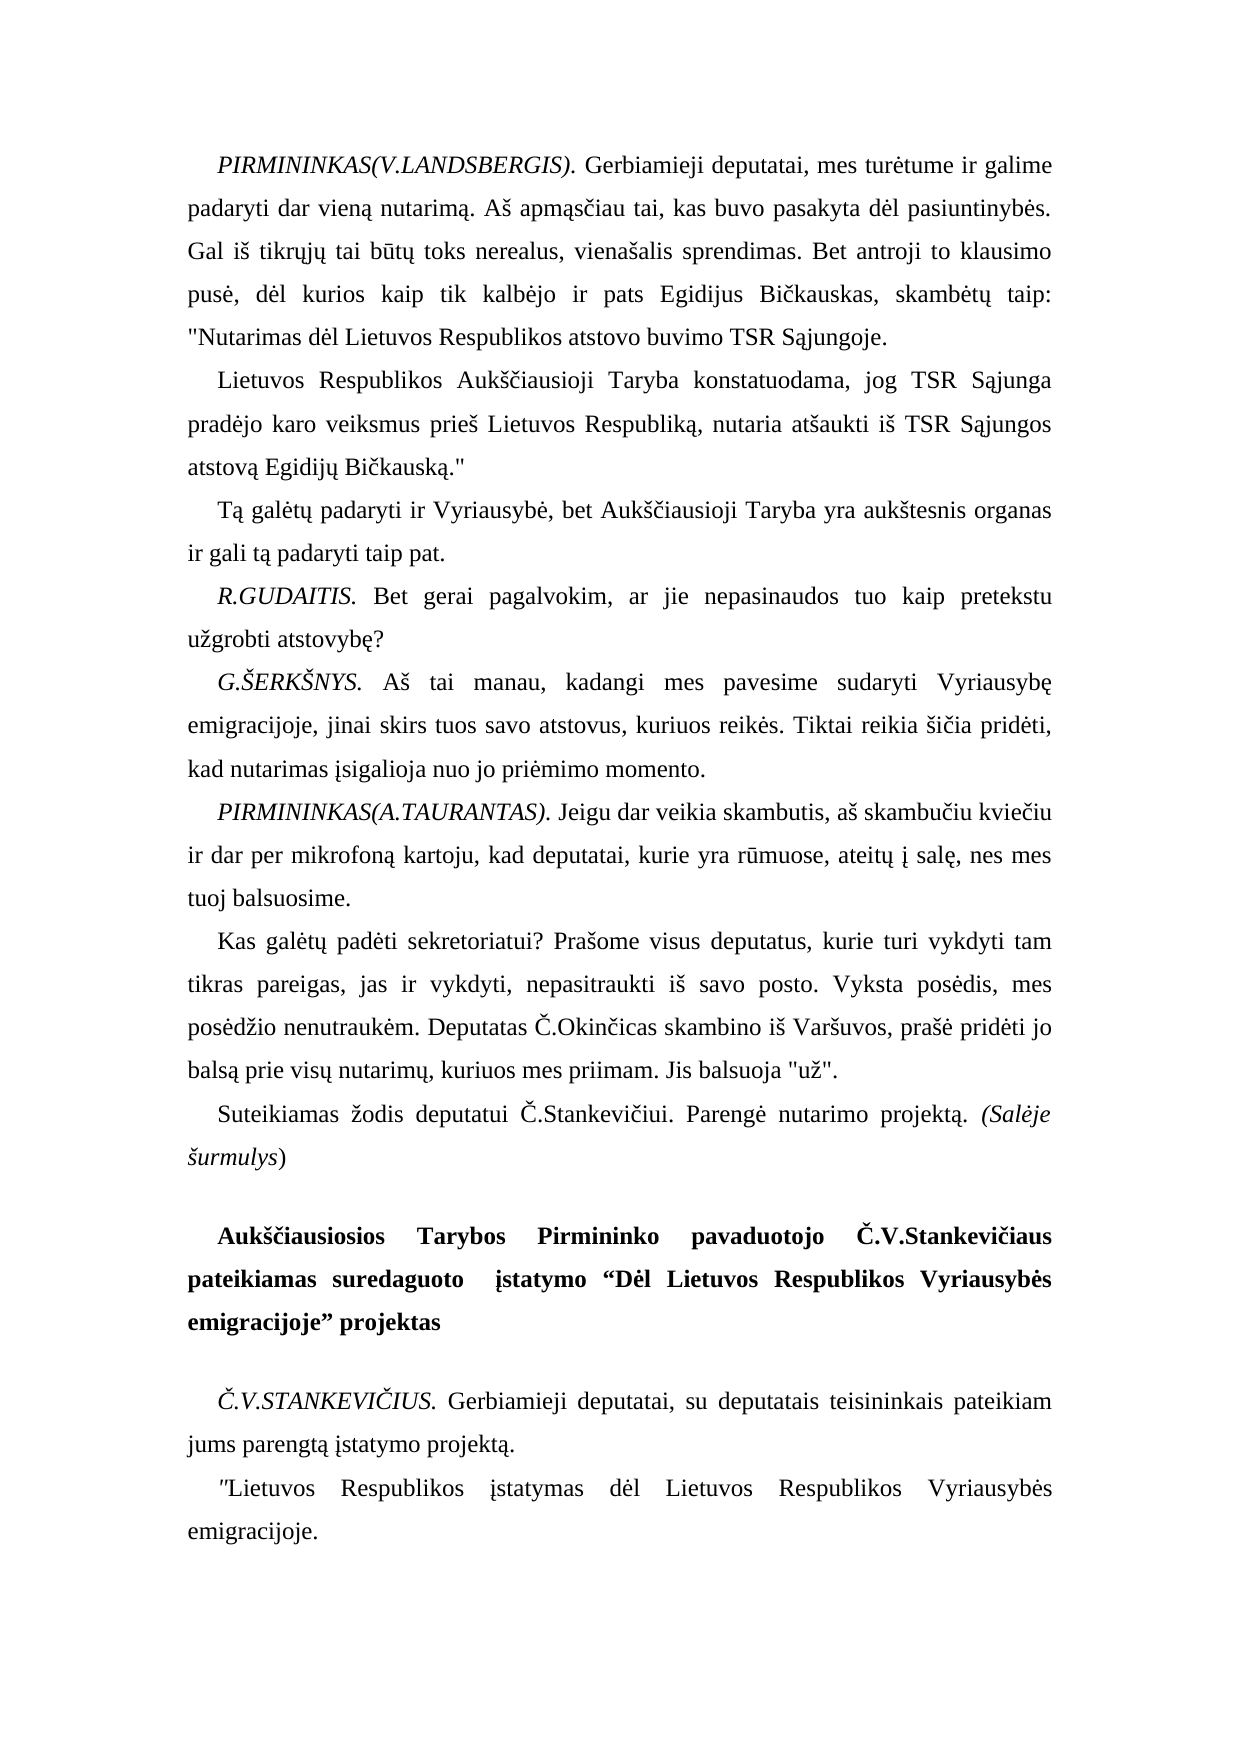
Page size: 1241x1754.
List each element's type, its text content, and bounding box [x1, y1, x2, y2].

text Aukščiausiosios Tarybos Pirmininko pavaduotojo Č.V.Stankevičiaus pateikiamas suredaguoto įstatymo “Dėl Lietuvos Respublikos Vyriausybės emigracijoje” projektas [187, 1221, 1053, 1336]
text "Lietuvos Respublikos įstatymas dėl Lietuvos Respublikos Vyriausybės emigracijoje. [187, 1473, 1053, 1544]
text Kas galėtų padėti sekretoriatui? Prašome visus deputatus, kurie turi vykdyti tam tikras pareigas, jas ir vykdyti, nepasitraukti iš savo posto. Vyksta posėdis, mes posėdžio nenutraukėm. Deputatas Č.Okinčicas skambino iš Varšuvos, prašė pridėti jo balsą prie visų nutarimų, kuriuos mes priimam. Jis balsuoja "už". [187, 926, 1053, 1084]
text Č.V.STANKEVIČIUS. Gerbiamieji deputatai, su deputatais teisininkais pateikiam jums parengtą įstatymo projektą. [187, 1386, 1053, 1458]
text PIRMININKAS(A.TAURANTAS). Jeigu dar veikia skambutis, aš skambučiu kviečiu ir dar per mikrofoną kartoju, kad deputatai, kurie yra rūmuose, ateitų į salę, nes mes tuoj balsuosime. [187, 797, 1053, 912]
text Lietuvos Respublikos Aukščiausioji Taryba konstatuodama, jog TSR Sąjunga pradėjo karo veiksmus prieš Lietuvos Respubliką, nutaria atšaukti iš TSR Sąjungos atstovą Egidijų Bičkauską." [187, 366, 1053, 481]
text Suteikiamas žodis deputatui Č.Stankevičiui. Parengė nutarimo projektą. (Salėje šurmulys) [187, 1099, 1053, 1171]
text PIRMININKAS(V.LANDSBERGIS). Gerbiamieji deputatai, mes turėtume ir galime padaryti dar vieną nutarimą. Aš apmąsčiau tai, kas buvo pasakyta dėl pasiuntinybės. Gal iš tikrųjų tai būtų toks nerealus, vienašalis sprendimas. Bet antroji to klausimo pusė, dėl kurios kaip tik kalbėjo ir pats Egidijus Bičkauskas, skambėtų taip: "Nutarimas dėl Lietuvos Respublikos atstovo buvimo TSR Sąjungoje. [187, 150, 1053, 351]
text G.ŠERKŠNYS. Aš tai manau, kadangi mes pavesime sudaryti Vyriausybę emigracijoje, jinai skirs tuos savo atstovus, kuriuos reikės. Tiktai reikia šičia pridėti, kad nutarimas įsigalioja nuo jo priėmimo momento. [187, 667, 1053, 782]
text R.GUDAITIS. Bet gerai pagalvokim, ar jie nepasinaudos tuo kaip pretekstu užgrobti atstovybę? [187, 581, 1053, 653]
text Tą galėtų padaryti ir Vyriausybė, bet Aukščiausioji Taryba yra aukštesnis organas ir gali tą padaryti taip pat. [187, 495, 1053, 567]
